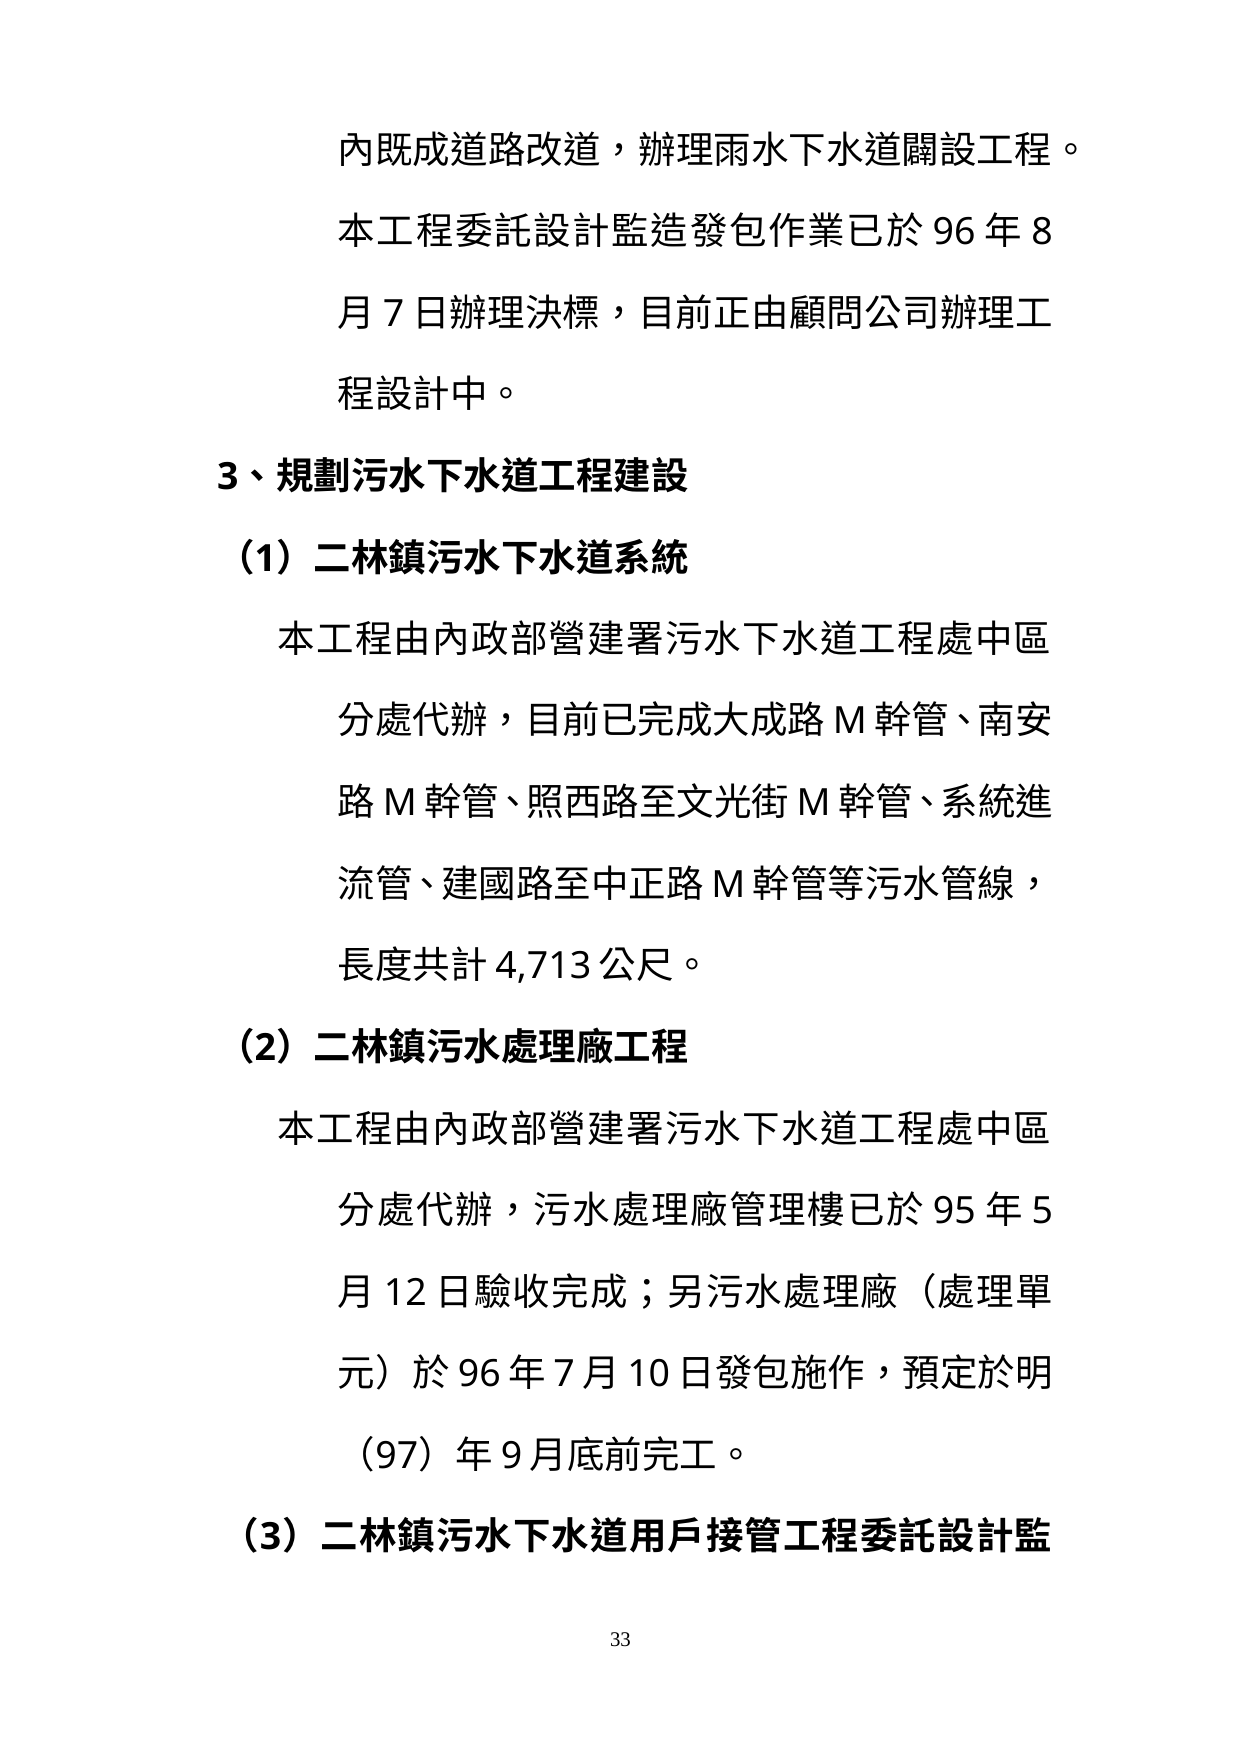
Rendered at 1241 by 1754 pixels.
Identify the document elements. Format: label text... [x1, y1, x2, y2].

text 本工程由內政部營建署污水下水道工程處中區分處代辦，目前已完成大成路M幹管、南安路M幹管、照西路至文光街M幹管、系統進流管、建國路至中正路M幹管等污水管線，長度共計4,713公尺。 [187, 609, 1053, 989]
text 為解決田中鎮市區中州路與民族路交叉路口一帶長期以來淹水問題，及配合文中二用地區內既成道路改道，辦理雨水下水道闢設工程。本工程委託設計監造發包作業已於96年8月7日辦理決標，目前正由顧問公司辦理工程設計中。 [187, 120, 1053, 419]
text （3）二林鎮污水下水道用戶接管工程委託設計監 [187, 1506, 1053, 1561]
text （2）二林鎮污水處理廠工程 [187, 1017, 1053, 1071]
text 3、規劃污水下水道工程建設 [187, 446, 1053, 500]
text 本工程由內政部營建署污水下水道工程處中區分處代辦，污水處理廠管理樓已於95年5月12日驗收完成；另污水處理廠（處理單元）於96年7月10日發包施作，預定於明（97）年9月底前完工。 [187, 1098, 1053, 1479]
text （1）二林鎮污水下水道系統 [187, 527, 1053, 582]
